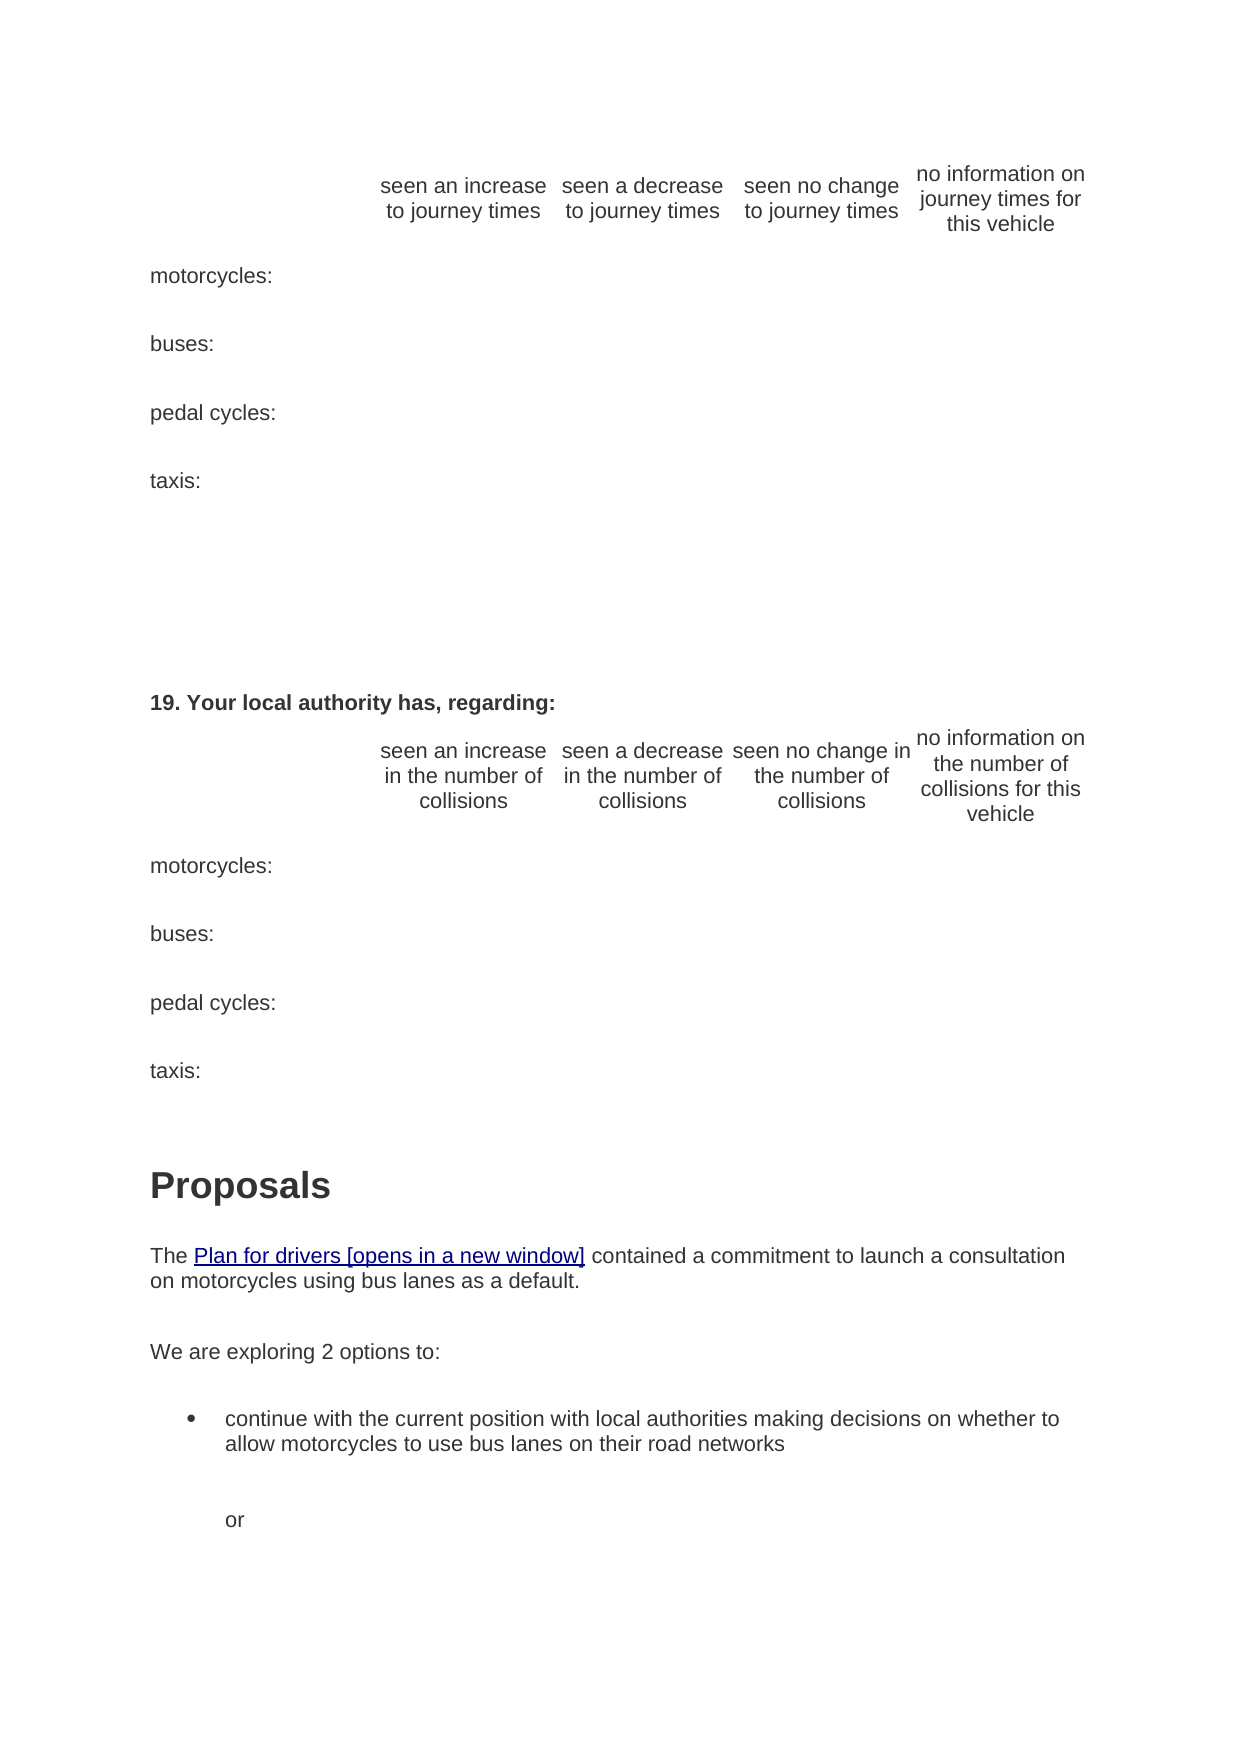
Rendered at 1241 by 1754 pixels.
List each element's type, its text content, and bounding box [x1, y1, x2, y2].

table_header [150, 715, 374, 826]
table_cell [553, 895, 732, 963]
table_cell [553, 441, 732, 510]
table_cell [374, 441, 553, 510]
table_cell taxis: [150, 1031, 374, 1100]
table_cell [911, 236, 1090, 304]
table_cell motorcycles: [150, 826, 374, 894]
table_cell buses: [150, 305, 374, 373]
table_header seen an increase in the number of collisions [374, 715, 553, 826]
table_cell [732, 826, 911, 894]
table_header seen an increase to journey times [374, 150, 553, 236]
table_cell [732, 236, 911, 304]
table_cell [911, 441, 1090, 510]
table_cell [553, 826, 732, 894]
table_cell [553, 373, 732, 441]
table_cell [911, 1031, 1090, 1100]
table_cell pedal cycles: [150, 373, 374, 441]
text We are exploring 2 options to: [150, 1339, 1090, 1364]
table_cell [374, 373, 553, 441]
table_header [150, 150, 374, 236]
table_cell buses: [150, 895, 374, 963]
text The Plan for drivers [opens in a new window] contained a commitment to launch a consultation on motorcycles using bus lanes as a default. [150, 1242, 1090, 1293]
table_cell [374, 963, 553, 1031]
text Proposals [150, 1164, 1090, 1207]
table_cell [911, 963, 1090, 1031]
table_cell [911, 373, 1090, 441]
subtitle 19. Your local authority has, regarding: [150, 689, 1090, 715]
table_cell [374, 895, 553, 963]
table_cell taxis: [150, 441, 374, 510]
table_cell motorcycles: [150, 236, 374, 304]
table_cell [374, 1031, 553, 1100]
table_cell [374, 826, 553, 894]
table_cell [911, 826, 1090, 894]
table_header seen no change in the number of collisions [732, 715, 911, 826]
table_header continue with the current position with local authorities making decisions on whether to allow motorcycles to use bus lanes on their road networks or [150, 1375, 1090, 1563]
table_header seen a decrease to journey times [553, 150, 732, 236]
table_header no information on the number of collisions for this vehicle [911, 715, 1090, 826]
table_header no information on journey times for this vehicle [911, 150, 1090, 236]
table_cell [553, 236, 732, 304]
table_cell [553, 1031, 732, 1100]
table_cell [732, 305, 911, 373]
table_cell pedal cycles: [150, 963, 374, 1031]
table_cell [732, 373, 911, 441]
table_cell [911, 305, 1090, 373]
table_header seen no change to journey times [732, 150, 911, 236]
table_cell [732, 441, 911, 510]
table_header seen a decrease in the number of collisions [553, 715, 732, 826]
table_cell [553, 963, 732, 1031]
table_cell [374, 236, 553, 304]
table_cell [732, 1031, 911, 1100]
table_cell [553, 305, 732, 373]
table_cell [732, 963, 911, 1031]
table_cell [374, 305, 553, 373]
table_cell [732, 895, 911, 963]
table_cell [911, 895, 1090, 963]
